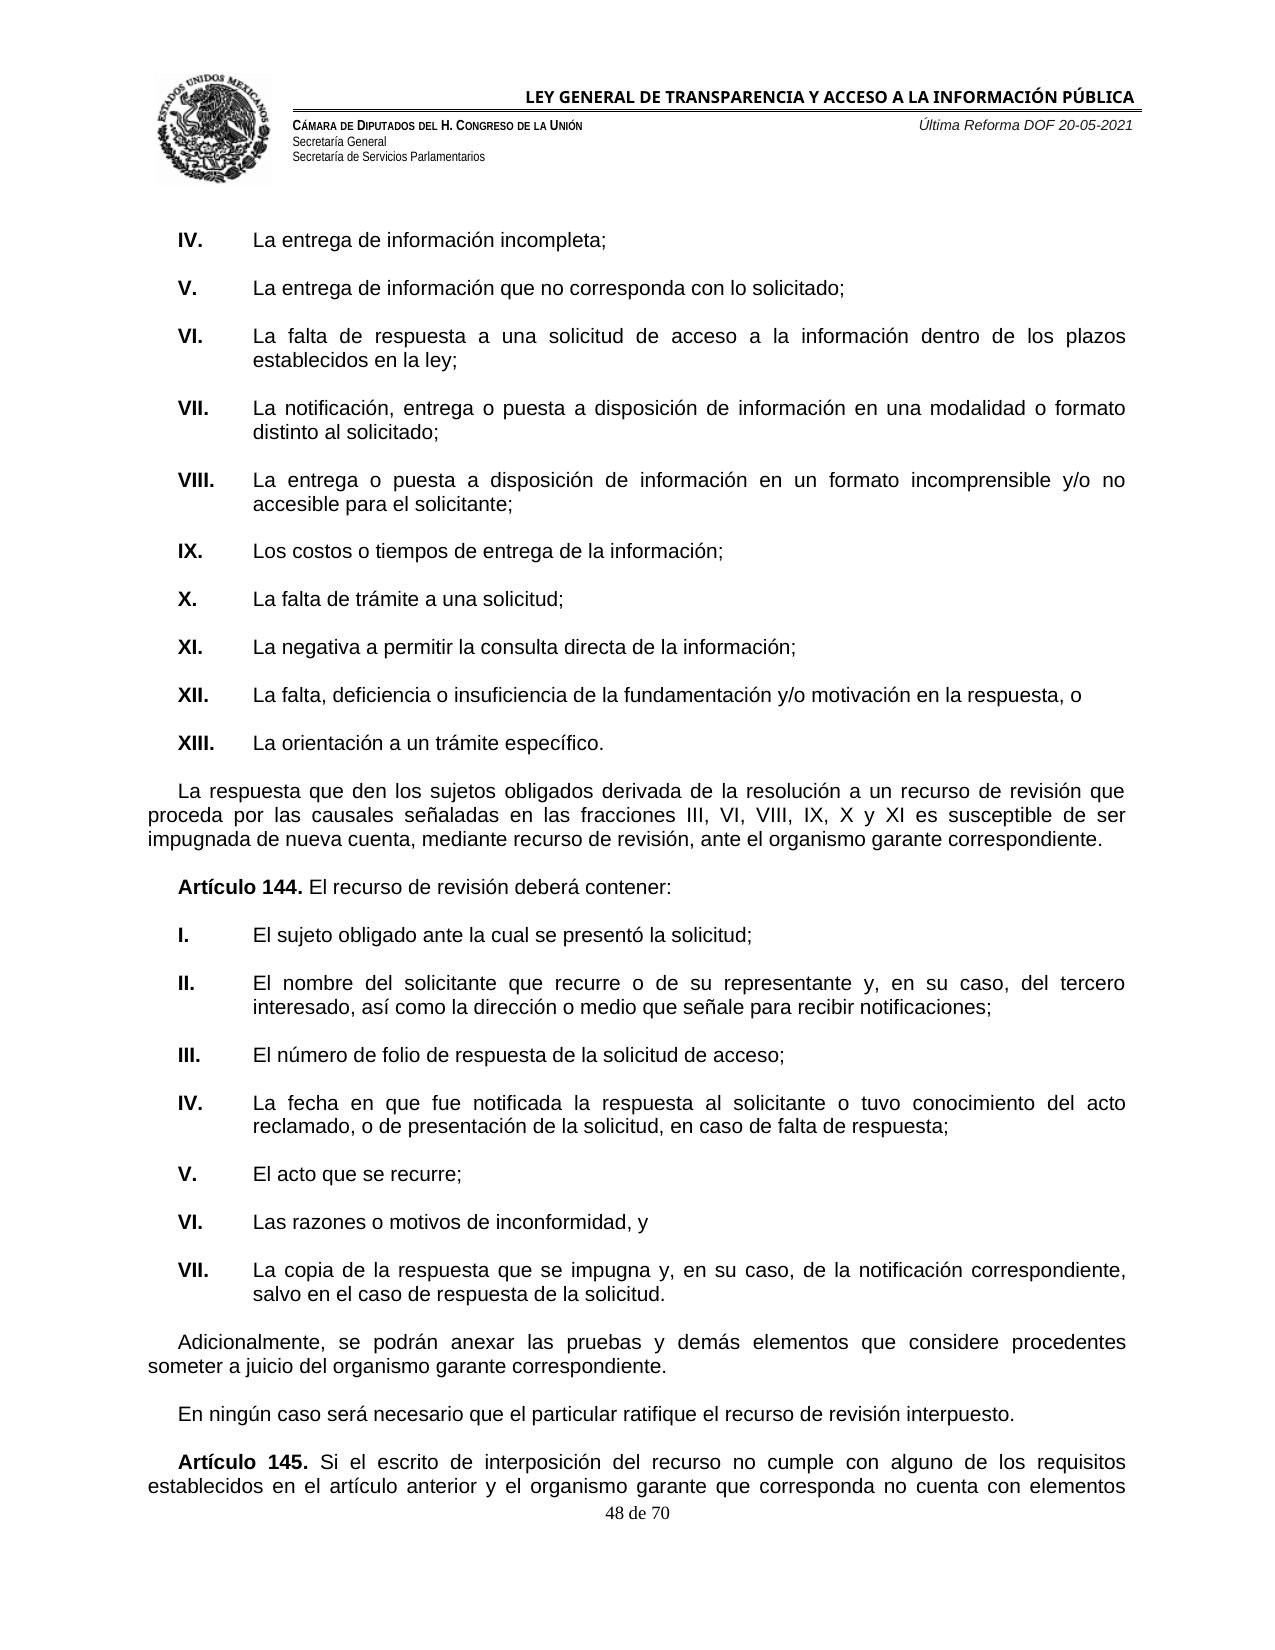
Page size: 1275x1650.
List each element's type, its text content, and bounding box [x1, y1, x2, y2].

text Artículo 144. El recurso de revisión deberá contener: [148, 875, 1127, 899]
text V. El acto que se recurre; [178, 1162, 1127, 1186]
text Adicionalmente, se podrán anexar las pruebas y demás elementos que considere procedentes someter a juicio del organismo garante correspondiente. [148, 1330, 1127, 1378]
text III. El número de folio de respuesta de la solicitud de acceso; [178, 1042, 1127, 1066]
text VI. Las razones o motivos de inconformidad, y [178, 1210, 1127, 1234]
text Artículo 145. Si el escrito de interposición del recurso no cumple con alguno de los requisitos establecidos en el artículo anterior y el organismo garante que corresponda no cuenta con elementos [148, 1450, 1127, 1498]
text X. La falta de trámite a una solicitud; [178, 587, 1127, 611]
text VI. La falta de respuesta a una solicitud de acceso a la información dentro de los plazos establecidos en la ley; [178, 324, 1127, 372]
text II. El nombre del solicitante que recurre o de su representante y, en su caso, del tercero interesado, así como la dirección o medio que señale para recibir notificaciones; [178, 971, 1127, 1018]
text XI. La negativa a permitir la consulta directa de la información; [178, 635, 1127, 659]
text IV. La entrega de información incompleta; [178, 228, 1127, 252]
text VIII. La entrega o puesta a disposición de información en un formato incomprensible y/o no accesible para el solicitante; [178, 467, 1127, 515]
text La respuesta que den los sujetos obligados derivada de la resolución a un recurso de revisión que proceda por las causales señaladas en las fracciones III, VI, VIII, IX, X y XI es susceptible de ser impugnada de nueva cuenta, mediante recurso de revisión, ante el organismo garante correspondiente. [148, 779, 1127, 851]
text En ningún caso será necesario que el particular ratifique el recurso de revisión interpuesto. [148, 1402, 1127, 1426]
text IX. Los costos o tiempos de entrega de la información; [178, 539, 1127, 563]
text IV. La fecha en que fue notificada la respuesta al solicitante o tuvo conocimiento del acto reclamado, o de presentación de la solicitud, en caso de falta de respuesta; [178, 1090, 1127, 1138]
text XII. La falta, deficiencia o insuficiencia de la fundamentación y/o motivación en la respuesta, o [178, 683, 1127, 707]
text I. El sujeto obligado ante la cual se presentó la solicitud; [178, 923, 1127, 947]
text V. La entrega de información que no corresponda con lo solicitado; [178, 276, 1127, 300]
text XIII. La orientación a un trámite específico. [178, 731, 1127, 755]
text VII. La copia de la respuesta que se impugna y, en su caso, de la notificación correspondiente, salvo en el caso de respuesta de la solicitud. [178, 1258, 1127, 1306]
text VII. La notificación, entrega o puesta a disposición de información en una modalidad o formato distinto al solicitado; [178, 396, 1127, 443]
